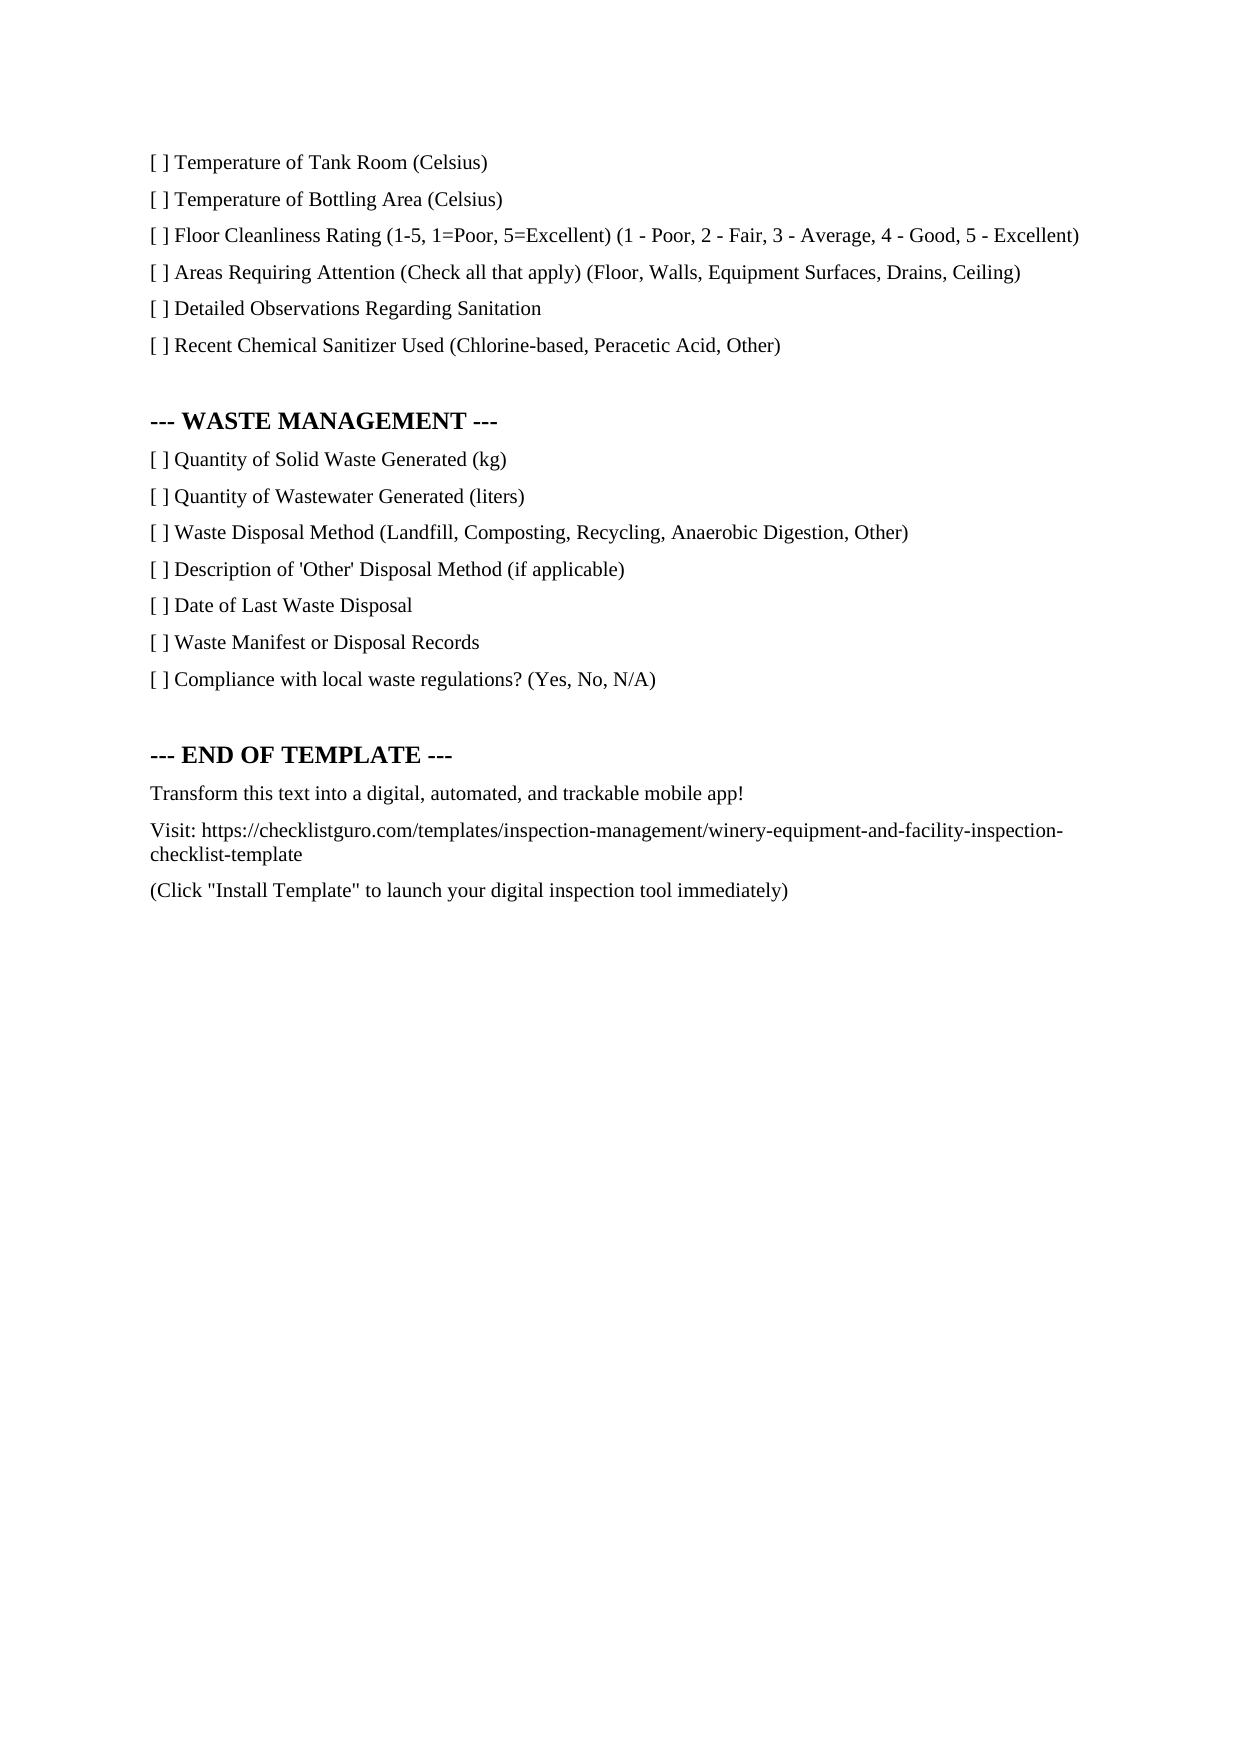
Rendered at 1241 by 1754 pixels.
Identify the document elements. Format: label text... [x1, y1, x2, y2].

text [ ] Areas Requiring Attention (Check all that apply) (Floor, Walls, Equipment Surfaces, Drains, Ceiling) [150, 260, 1090, 284]
text [ ] Recent Chemical Sanitizer Used (Chlorine-based, Peracetic Acid, Other) [150, 333, 1090, 357]
text [ ] Detailed Observations Regarding Sanitation [150, 296, 1090, 320]
text --- WASTE MANAGEMENT --- [150, 406, 1090, 435]
text [ ] Quantity of Wastewater Generated (liters) [150, 484, 1090, 508]
text [ ] Floor Cleanliness Rating (1-5, 1=Poor, 5=Excellent) (1 - Poor, 2 - Fair, 3 - Average, 4 - Good, 5 - Excellent) [150, 223, 1090, 247]
text [ ] Waste Manifest or Disposal Records [150, 630, 1090, 654]
text [ ] Temperature of Bottling Area (Celsius) [150, 187, 1090, 211]
text [ ] Date of Last Waste Disposal [150, 593, 1090, 617]
text [ ] Waste Disposal Method (Landfill, Composting, Recycling, Anaerobic Digestion, Other) [150, 520, 1090, 544]
text [ ] Compliance with local waste regulations? (Yes, No, N/A) [150, 667, 1090, 691]
text --- END OF TEMPLATE --- [150, 740, 1090, 768]
text [ ] Quantity of Solid Waste Generated (kg) [150, 447, 1090, 471]
text Visit: https://checklistguro.com/templates/inspection-management/winery-equipment-and-facility-inspection-checklist-template [150, 817, 1090, 866]
text Transform this text into a digital, automated, and trackable mobile app! [150, 781, 1090, 805]
text (Click "Install Template" to launch your digital inspection tool immediately) [150, 878, 1090, 902]
text [ ] Temperature of Tank Room (Celsius) [150, 150, 1090, 174]
text [ ] Description of 'Other' Disposal Method (if applicable) [150, 557, 1090, 581]
